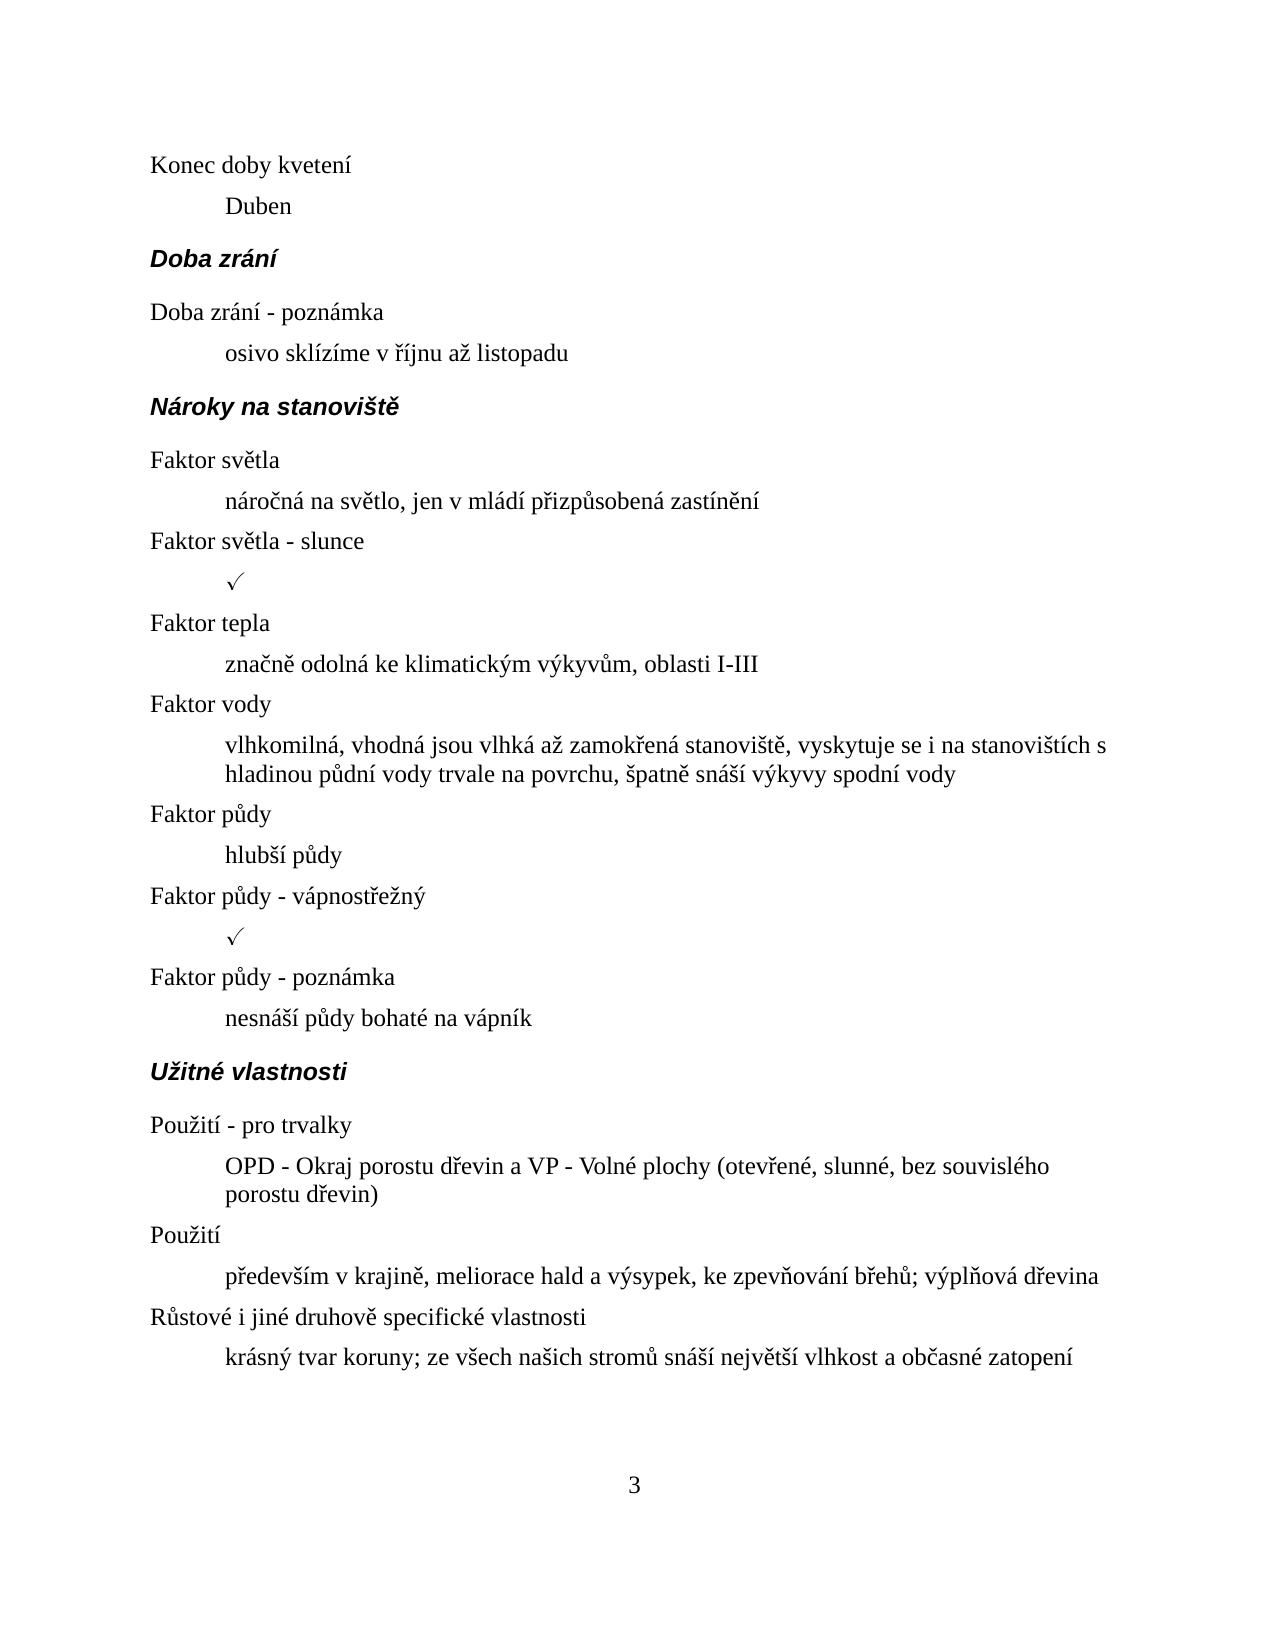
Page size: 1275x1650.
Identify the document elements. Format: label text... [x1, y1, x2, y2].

text Faktor půdy - poznámka [150, 962, 1125, 991]
text Faktor světla [150, 445, 1125, 474]
text především v krajině, meliorace hald a výsypek, ke zpevňování břehů; výplňová dřevina [225, 1261, 1125, 1290]
text Použití [150, 1220, 1125, 1249]
text ✓ [225, 567, 1125, 596]
text krásný tvar koruny; ze všech našich stromů snáší největší vlhkost a občasné zatopení [225, 1342, 1125, 1371]
text Doba zrání - poznámka [150, 297, 1125, 326]
text Faktor půdy [150, 799, 1125, 828]
text Faktor půdy - vápnostřežný [150, 881, 1125, 910]
text ✓ [225, 922, 1125, 951]
text Duben [225, 191, 1125, 219]
text Růstové i jiné druhově specifické vlastnosti [150, 1302, 1125, 1330]
text OPD - Okraj porostu dřevin a VP - Volné plochy (otevřené, slunné, bez souvislého porostu dřevin) [225, 1151, 1125, 1208]
text značně odolná ke klimatickým výkyvům, oblasti I-III [225, 649, 1125, 677]
text náročná na světlo, jen v mládí přizpůsobená zastínění [225, 486, 1125, 514]
subtitle Užitné vlastnosti [150, 1057, 1125, 1086]
text osivo sklízíme v říjnu až listopadu [225, 338, 1125, 367]
text vlhkomilná, vhodná jsou vlhká až zamokřená stanoviště, vyskytuje se i na stanovištích s hladinou půdní vody trvale na povrchu, špatně snáší výkyvy spodní vody [225, 730, 1125, 788]
text Konec doby kvetení [150, 150, 1125, 179]
text hlubší půdy [225, 840, 1125, 869]
text Faktor tepla [150, 608, 1125, 637]
text Použití - pro trvalky [150, 1110, 1125, 1139]
text Faktor světla - slunce [150, 526, 1125, 555]
subtitle Nároky na stanoviště [150, 392, 1125, 421]
subtitle Doba zrání [150, 244, 1125, 273]
text Faktor vody [150, 689, 1125, 718]
text nesnáší půdy bohaté na vápník [225, 1003, 1125, 1032]
